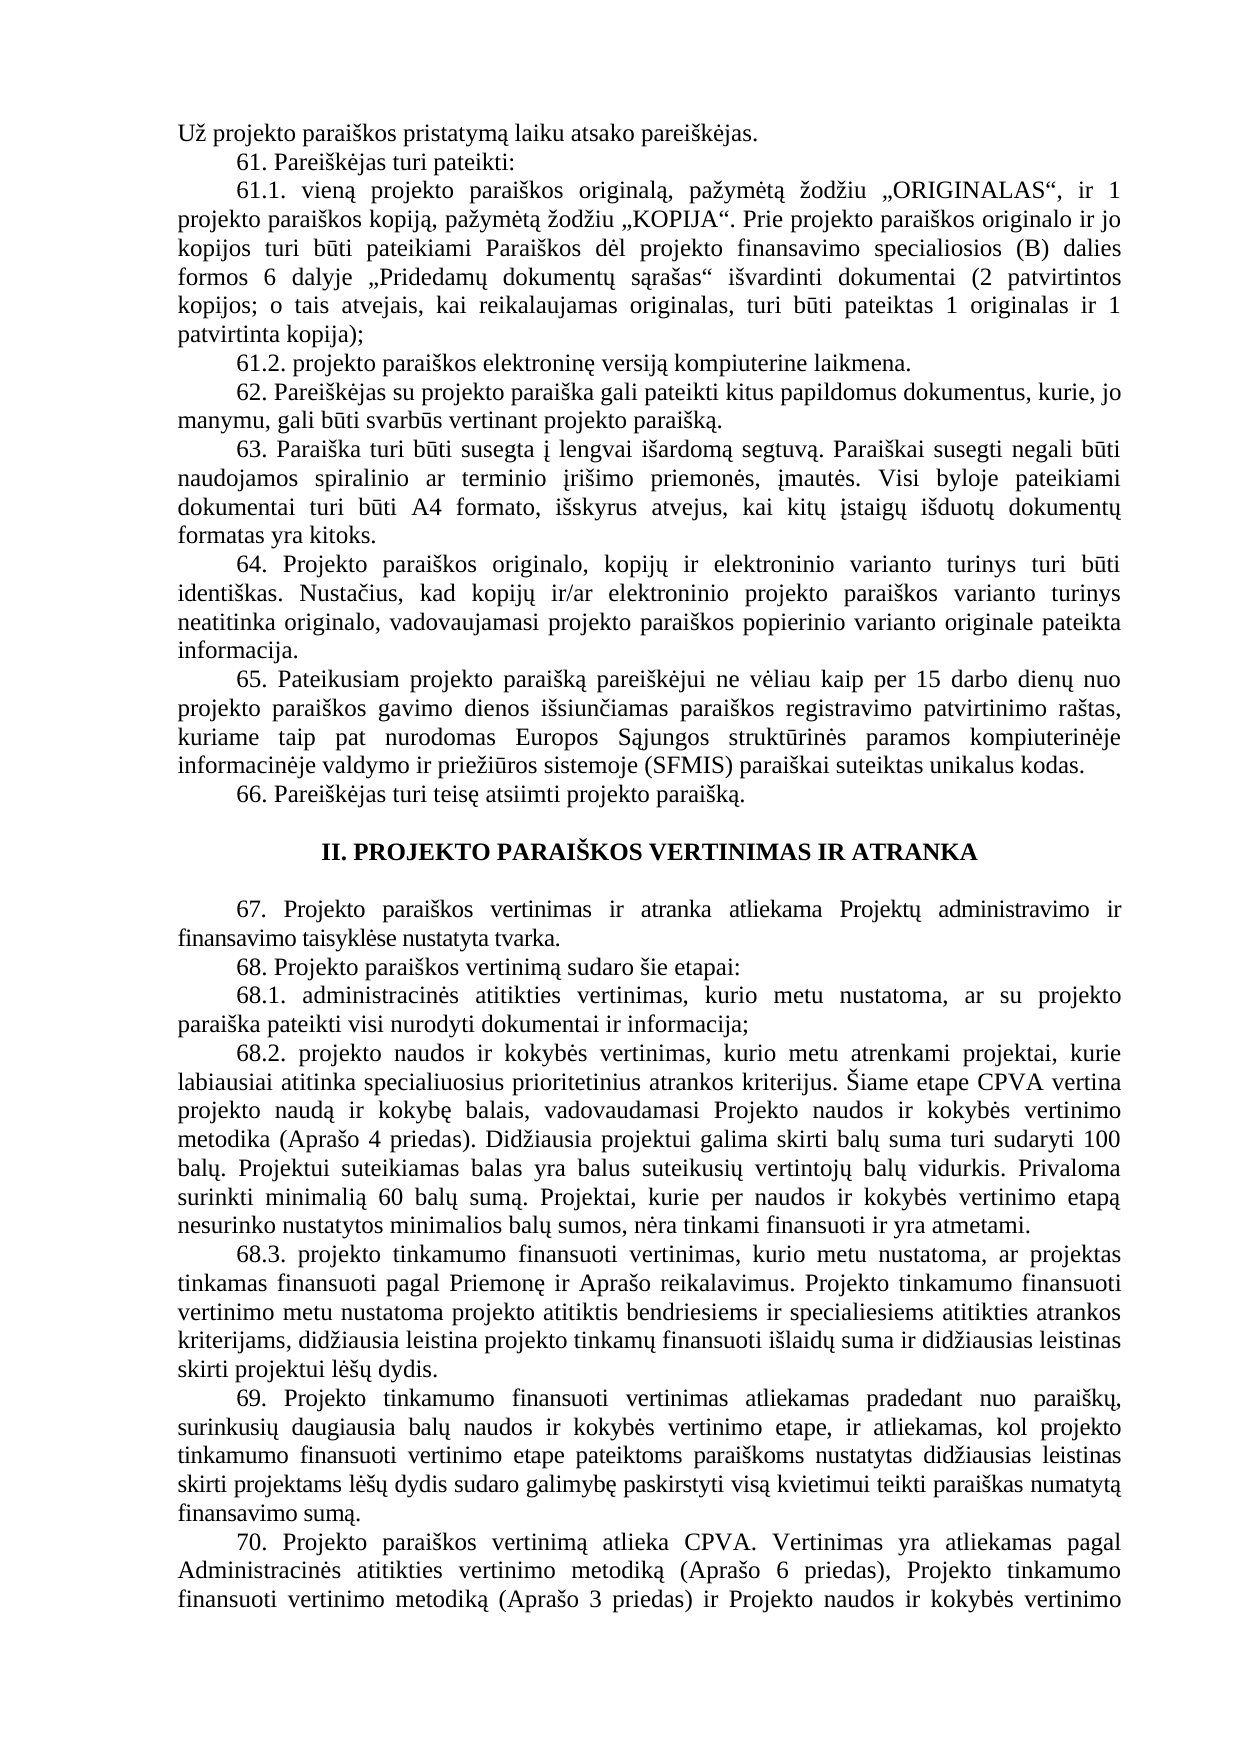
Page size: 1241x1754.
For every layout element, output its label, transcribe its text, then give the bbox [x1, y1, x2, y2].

text 63. Paraiška turi būti susegta į lengvai išardomą segtuvą. Paraiškai susegti negali būti naudojamos spiralinio ar terminio įrišimo priemonės, įmautės. Visi byloje pateikiami dokumentai turi būti A4 formato, išskyrus atvejus, kai kitų įstaigų išduotų dokumentų formatas yra kitoks. [177, 434, 1122, 549]
text 64. Projekto paraiškos originalo, kopijų ir elektroninio varianto turinys turi būti identiškas. Nustačius, kad kopijų ir/ar elektroninio projekto paraiškos varianto turinys neatitinka originalo, vadovaujamasi projekto paraiškos popierinio varianto originale pateikta informacija. [177, 549, 1122, 664]
text 68.2. projekto naudos ir kokybės vertinimas, kurio metu atrenkami projektai, kurie labiausiai atitinka specialiuosius prioritetinius atrankos kriterijus. Šiame etape CPVA vertina projekto naudą ir kokybę balais, vadovaudamasi Projekto naudos ir kokybės vertinimo metodika (Aprašo 4 priedas). Didžiausia projektui galima skirti balų suma turi sudaryti 100 balų. Projektui suteikiamas balas yra balus suteikusių vertintojų balų vidurkis. Privaloma surinkti minimalią 60 balų sumą. Projektai, kurie per naudos ir kokybės vertinimo etapą nesurinko nustatytos minimalios balų sumos, nėra tinkami finansuoti ir yra atmetami. [177, 1038, 1122, 1239]
text 62. Pareiškėjas su projekto paraiška gali pateikti kitus papildomus dokumentus, kurie, jo manymu, gali būti svarbūs vertinant projekto paraišką. [177, 377, 1122, 434]
text 67. Projekto paraiškos vertinimas ir atranka atliekama Projektų administravimo ir finansavimo taisyklėse nustatyta tvarka. [177, 894, 1122, 952]
text 68.1. administracinės atitikties vertinimas, kurio metu nustatoma, ar su projekto paraiška pateikti visi nurodyti dokumentai ir informacija; [177, 981, 1122, 1038]
text 61.2. projekto paraiškos elektroninę versiją kompiuterine laikmena. [177, 348, 1122, 377]
text 65. Pateikusiam projekto paraišką pareiškėjui ne vėliau kaip per 15 darbo dienų nuo projekto paraiškos gavimo dienos išsiunčiamas paraiškos registravimo patvirtinimo raštas, kuriame taip pat nurodomas Europos Sąjungos struktūrinės paramos kompiuterinėje informacinėje valdymo ir priežiūros sistemoje (SFMIS) paraiškai suteiktas unikalus kodas. [177, 664, 1122, 779]
text Už projekto paraiškos pristatymą laiku atsako pareiškėjas. [177, 118, 1122, 147]
text 61.1. vieną projekto paraiškos originalą, pažymėtą žodžiu „ORIGINALAS“, ir 1 projekto paraiškos kopiją, pažymėtą žodžiu „KOPIJA“. Prie projekto paraiškos originalo ir jo kopijos turi būti pateikiami Paraiškos dėl projekto finansavimo specialiosios (B) dalies formos 6 dalyje „Pridedamų dokumentų sąrašas“ išvardinti dokumentai (2 patvirtintos kopijos; o tais atvejais, kai reikalaujamas originalas, turi būti pateiktas 1 originalas ir 1 patvirtinta kopija); [177, 176, 1122, 348]
text 68.3. projekto tinkamumo finansuoti vertinimas, kurio metu nustatoma, ar projektas tinkamas finansuoti pagal Priemonę ir Aprašo reikalavimus. Projekto tinkamumo finansuoti vertinimo metu nustatoma projekto atitiktis bendriesiems ir specialiesiems atitikties atrankos kriterijams, didžiausia leistina projekto tinkamų finansuoti išlaidų suma ir didžiausias leistinas skirti projektui lėšų dydis. [177, 1239, 1122, 1383]
text 61. Pareiškėjas turi pateikti: [177, 147, 1122, 176]
text 68. Projekto paraiškos vertinimą sudaro šie etapai: [177, 952, 1122, 981]
text 70. Projekto paraiškos vertinimą atlieka CPVA. Vertinimas yra atliekamas pagal Administracinės atitikties vertinimo metodiką (Aprašo 6 priedas), Projekto tinkamumo finansuoti vertinimo metodiką (Aprašo 3 priedas) ir Projekto naudos ir kokybės vertinimo [177, 1527, 1122, 1613]
text 66. Pareiškėjas turi teisę atsiimti projekto paraišką. [177, 779, 1122, 808]
text II. PROJEKTO PARAIŠKOS VERTINIMAS IR ATRANKA [177, 837, 1122, 866]
text 69. Projekto tinkamumo finansuoti vertinimas atliekamas pradedant nuo paraiškų, surinkusių daugiausia balų naudos ir kokybės vertinimo etape, ir atliekamas, kol projekto tinkamumo finansuoti vertinimo etape pateiktoms paraiškoms nustatytas didžiausias leistinas skirti projektams lėšų dydis sudaro galimybę paskirstyti visą kvietimui teikti paraiškas numatytą finansavimo sumą. [177, 1383, 1122, 1527]
